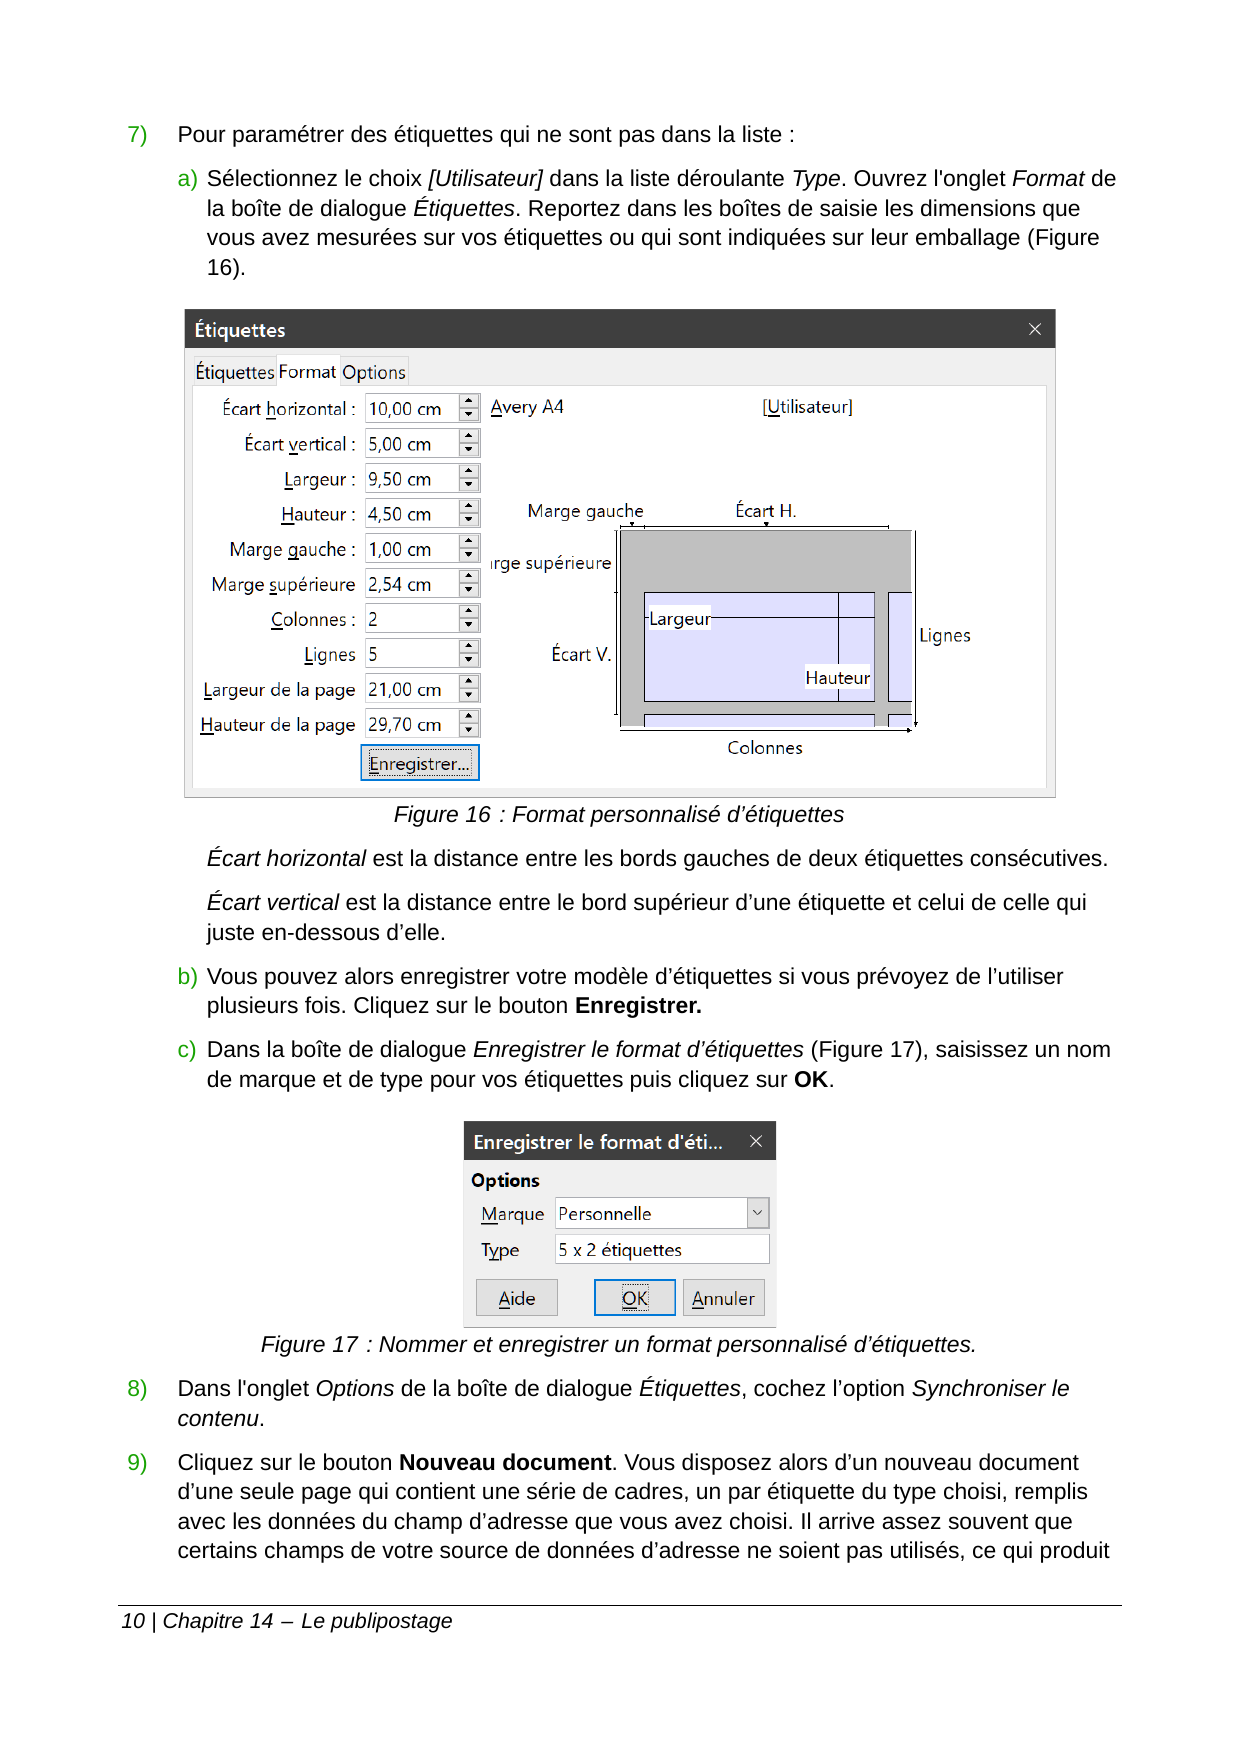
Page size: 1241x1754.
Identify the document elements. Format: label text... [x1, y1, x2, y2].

list Pour paramétrer des étiquettes qui ne sont pas dans la liste : [148, 118, 1122, 148]
text Figure 16 : Format personnalisé d’étiquettes [118, 798, 1122, 827]
list Écart vertical est la distance entre le bord supérieur d’une étiquette et celui de celle qui juste en-dessous d’elle. [171, 886, 1122, 945]
list Écart horizontal est la distance entre les bords gauches de deux étiquettes consécutives. [171, 842, 1122, 872]
text Figure 17 : Nommer et enregistrer un format personnalisé d’étiquettes. [118, 1328, 1122, 1357]
picture [184, 309, 1056, 798]
list Dans la boîte de dialogue Enregistrer le format d’étiquettes (Figure 17), saisissez un nom de marque et de type pour vos étiquettes puis cliquez sur OK. [171, 1033, 1122, 1092]
list Sélectionnez le choix [Utilisateur] dans la liste déroulante Type. Ouvrez l'onglet Format de la boîte de dialogue Étiquettes. Reportez dans les boîtes de saisie les dimensions que vous avez mesurées sur vos étiquettes ou qui sont indiquées sur leur emballage (Figure 16). [171, 162, 1122, 280]
list Dans l'onglet Options de la boîte de dialogue Étiquettes, cochez l’option Synchroniser le contenu. [148, 1372, 1122, 1431]
picture [463, 1121, 777, 1328]
list Vous pouvez alors enregistrer votre modèle d’étiquettes si vous prévoyez de l’utiliser plusieurs fois. Cliquez sur le bouton Enregistrer. [171, 960, 1122, 1019]
